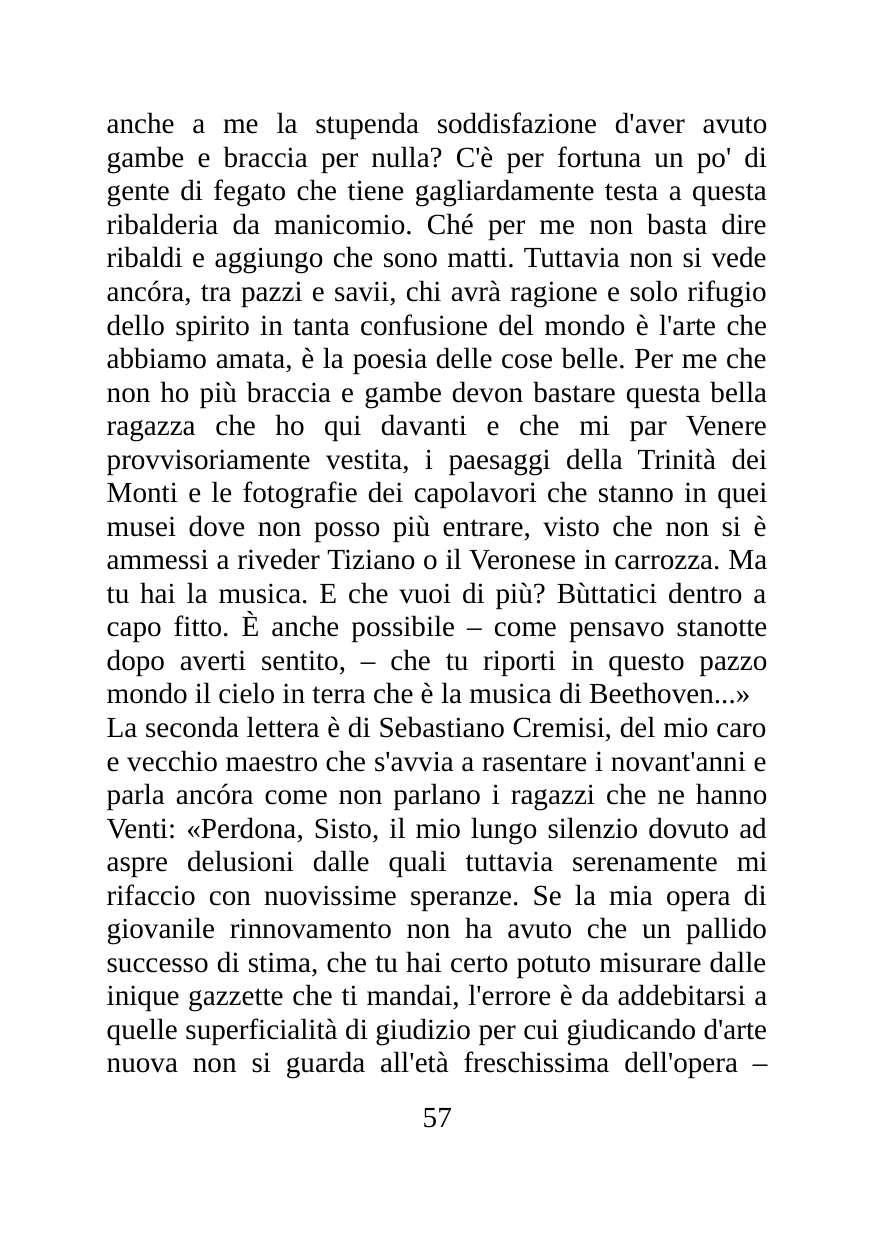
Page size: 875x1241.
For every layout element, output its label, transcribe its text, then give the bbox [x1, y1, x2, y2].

text anche a me la stupenda soddisfazione d'aver avuto gambe e braccia per nulla? C'è per fortuna un po' di gente di fegato che tiene gagliardamente testa a questa ribalderia da manicomio. Ché per me non basta dire ribaldi e aggiungo che sono matti. Tuttavia non si vede ancóra, tra pazzi e savii, chi avrà ragione e solo rifugio dello spirito in tanta confusione del mondo è l'arte che abbiamo amata, è la poesia delle cose belle. Per me che non ho più braccia e gambe devon bastare questa bella ragazza che ho qui davanti e che mi par Venere provvisoriamente vestita, i paesaggi della Trinità dei Monti e le fotografie dei capolavori che stanno in quei musei dove non posso più entrare, visto che non si è ammessi a riveder Tiziano o il Veronese in carrozza. Ma tu hai la musica. E che vuoi di più? Bùttatici dentro a capo fitto. È anche possibile – come pensavo stanotte dopo averti sentito, – che tu riporti in questo pazzo mondo il cielo in terra che è la musica di Beethoven...» [106, 106, 768, 710]
text La seconda lettera è di Sebastiano Cremisi, del mio caro e vecchio maestro che s'avvia a rasentare i novant'anni e parla ancóra come non parlano i ragazzi che ne hanno Venti: «Perdona, Sisto, il mio lungo silenzio dovuto ad aspre delusioni dalle quali tuttavia serenamente mi rifaccio con nuovissime speranze. Se la mia opera di giovanile rinnovamento non ha avuto che un pallido successo di stima, che tu hai certo potuto misurare dalle inique gazzette che ti mandai, l'errore è da addebitarsi a quelle superficialità di giudizio per cui giudicando d'arte nuova non si guarda all'età freschissima dell'opera – [106, 710, 768, 1079]
